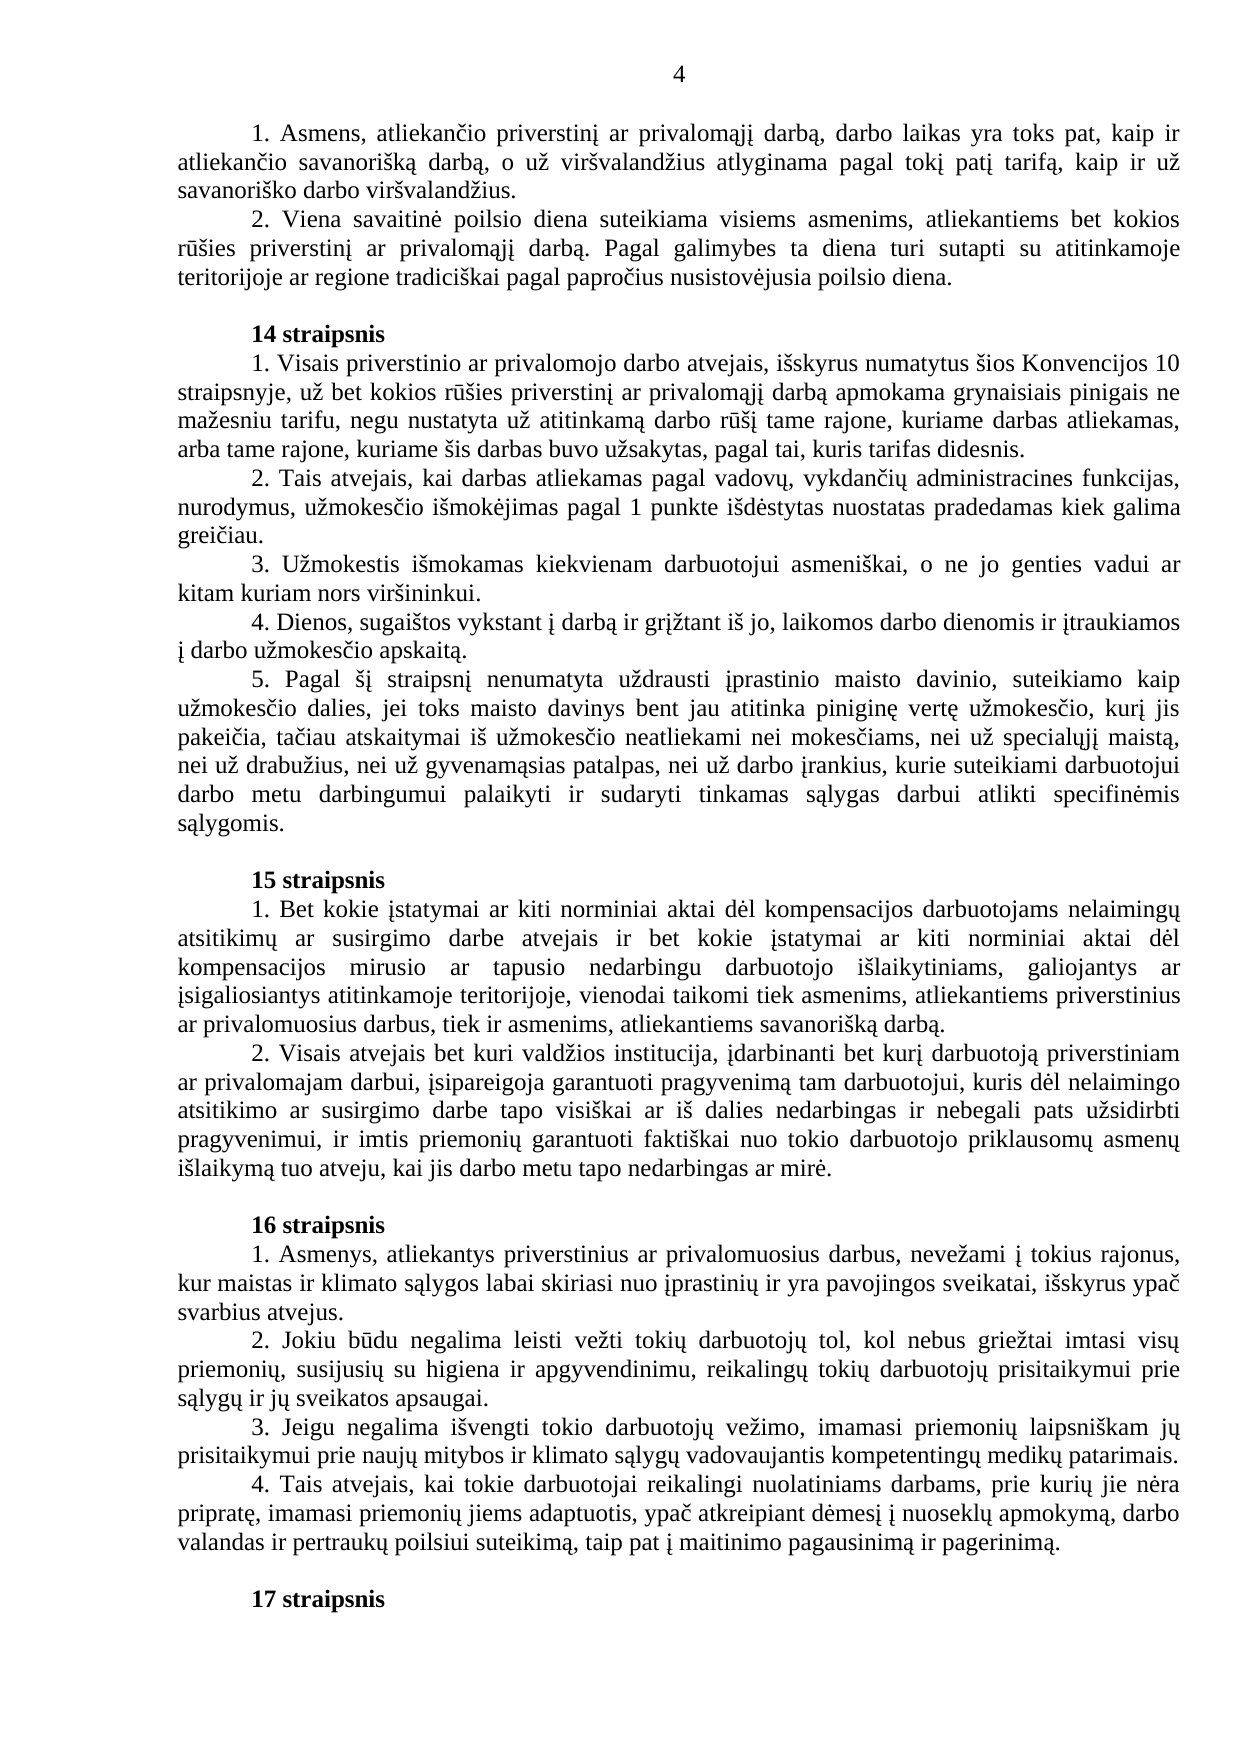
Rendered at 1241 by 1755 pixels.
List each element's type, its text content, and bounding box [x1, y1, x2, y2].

text 14 straipsnis [177, 319, 1181, 348]
text 1. Asmens, atliekančio priverstinį ar privalomąjį darbą, darbo laikas yra toks pat, kaip ir atliekančio savanorišką darbą, o už viršvalandžius atlyginama pagal tokį patį tarifą, kaip ir už savanoriško darbo viršvalandžius. [177, 118, 1181, 204]
text 2. Jokiu būdu negalima leisti vežti tokių darbuotojų tol, kol nebus griežtai imtasi visų priemonių, susijusių su higiena ir apgyvendinimu, reikalingų tokių darbuotojų prisitaikymui prie sąlygų ir jų sveikatos apsaugai. [177, 1326, 1181, 1412]
text 3. Jeigu negalima išvengti tokio darbuotojų vežimo, imamasi priemonių laipsniškam jų prisitaikymui prie naujų mitybos ir klimato sąlygų vadovaujantis kompetentingų medikų patarimais. [177, 1412, 1181, 1469]
text 2. Viena savaitinė poilsio diena suteikiama visiems asmenims, atliekantiems bet kokios rūšies priverstinį ar privalomąjį darbą. Pagal galimybes ta diena turi sutapti su atitinkamoje teritorijoje ar regione tradiciškai pagal papročius nusistovėjusia poilsio diena. [177, 204, 1181, 291]
text 15 straipsnis [177, 866, 1181, 894]
text 1. Visais priverstinio ar privalomojo darbo atvejais, išskyrus numatytus šios Konvencijos 10 straipsnyje, už bet kokios rūšies priverstinį ar privalomąjį darbą apmokama grynaisiais pinigais ne mažesniu tarifu, negu nustatyta už atitinkamą darbo rūšį tame rajone, kuriame darbas atliekamas, arba tame rajone, kuriame šis darbas buvo užsakytas, pagal tai, kuris tarifas didesnis. [177, 348, 1181, 463]
text 4. Dienos, sugaištos vykstant į darbą ir grįžtant iš jo, laikomos darbo dienomis ir įtraukiamos į darbo užmokesčio apskaitą. [177, 607, 1181, 664]
text 2. Visais atvejais bet kuri valdžios institucija, įdarbinanti bet kurį darbuotoją priverstiniam ar privalomajam darbui, įsipareigoja garantuoti pragyvenimą tam darbuotojui, kuris dėl nelaimingo atsitikimo ar susirgimo darbe tapo visiškai ar iš dalies nedarbingas ir nebegali pats užsidirbti pragyvenimui, ir imtis priemonių garantuoti faktiškai nuo tokio darbuotojo priklausomų asmenų išlaikymą tuo atveju, kai jis darbo metu tapo nedarbingas ar mirė. [177, 1038, 1181, 1182]
text 1. Asmenys, atliekantys priverstinius ar privalomuosius darbus, nevežami į tokius rajonus, kur maistas ir klimato sąlygos labai skiriasi nuo įprastinių ir yra pavojingos sveikatai, išskyrus ypač svarbius atvejus. [177, 1239, 1181, 1326]
text 1. Bet kokie įstatymai ar kiti norminiai aktai dėl kompensacijos darbuotojams nelaimingų atsitikimų ar susirgimo darbe atvejais ir bet kokie įstatymai ar kiti norminiai aktai dėl kompensacijos mirusio ar tapusio nedarbingu darbuotojo išlaikytiniams, galiojantys ar įsigaliosiantys atitinkamoje teritorijoje, vienodai taikomi tiek asmenims, atliekantiems priverstinius ar privalomuosius darbus, tiek ir asmenims, atliekantiems savanorišką darbą. [177, 894, 1181, 1038]
text 5. Pagal šį straipsnį nenumatyta uždrausti įprastinio maisto davinio, suteikiamo kaip užmokesčio dalies, jei toks maisto davinys bent jau atitinka piniginę vertę užmokesčio, kurį jis pakeičia, tačiau atskaitymai iš užmokesčio neatliekami nei mokesčiams, nei už specialųjį maistą, nei už drabužius, nei už gyvenamąsias patalpas, nei už darbo įrankius, kurie suteikiami darbuotojui darbo metu darbingumui palaikyti ir sudaryti tinkamas sąlygas darbui atlikti specifinėmis sąlygomis. [177, 664, 1181, 837]
text 16 straipsnis [177, 1211, 1181, 1239]
text 2. Tais atvejais, kai darbas atliekamas pagal vadovų, vykdančių administracines funkcijas, nurodymus, užmokesčio išmokėjimas pagal 1 punkte išdėstytas nuostatas pradedamas kiek galima greičiau. [177, 463, 1181, 549]
text 4. Tais atvejais, kai tokie darbuotojai reikalingi nuolatiniams darbams, prie kurių jie nėra pripratę, imamasi priemonių jiems adaptuotis, ypač atkreipiant dėmesį į nuoseklų apmokymą, darbo valandas ir pertraukų poilsiui suteikimą, taip pat į maitinimo pagausinimą ir pagerinimą. [177, 1469, 1181, 1556]
text 3. Užmokestis išmokamas kiekvienam darbuotojui asmeniškai, o ne jo genties vadui ar kitam kuriam nors viršininkui. [177, 549, 1181, 607]
text 17 straipsnis [177, 1584, 1181, 1613]
